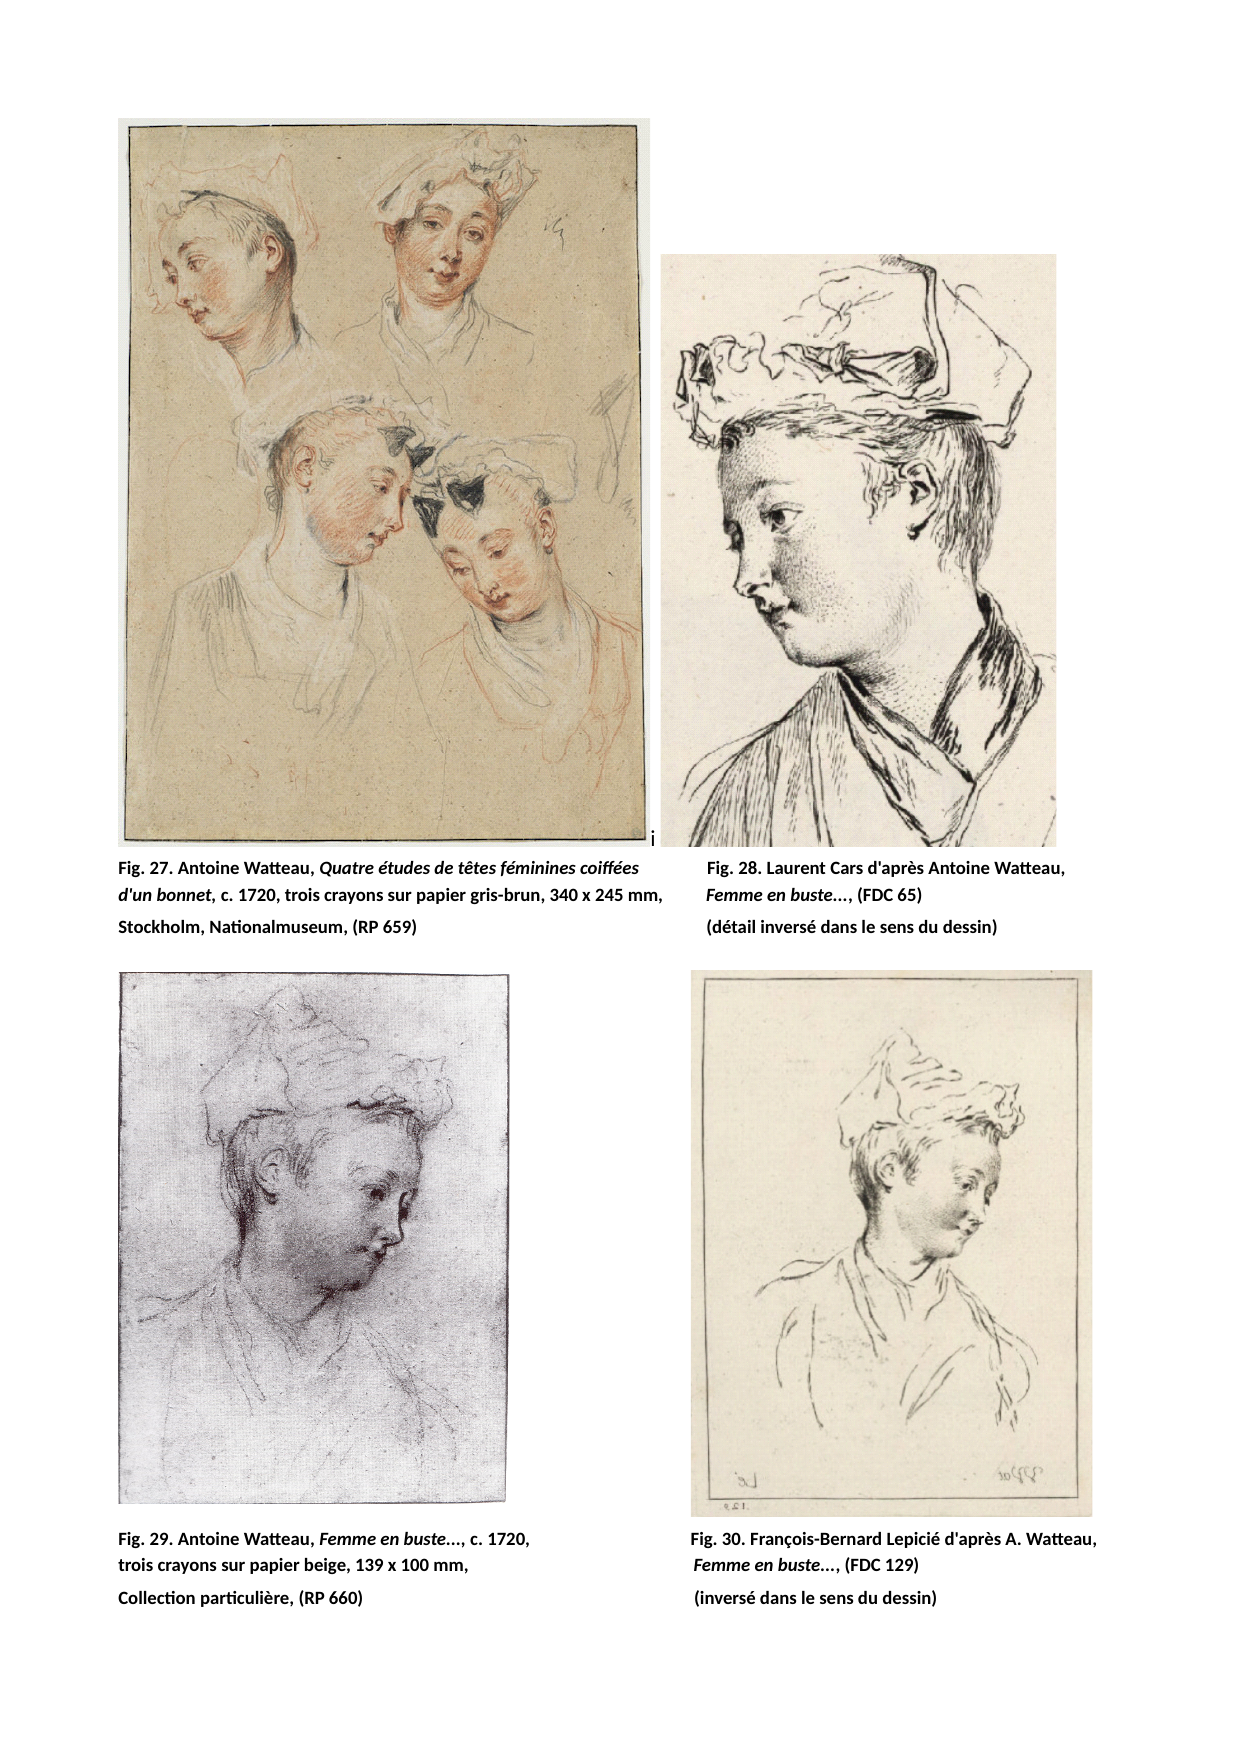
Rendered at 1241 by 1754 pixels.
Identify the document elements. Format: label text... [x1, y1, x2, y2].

text i [118, 118, 1122, 852]
text d'un bonnet, c. 1720, trois crayons sur papier gris-brun, 340 x 245 mm, Femme en buste..., (FDC 65) [118, 883, 1122, 906]
text Fig. 29. Antoine Watteau, Femme en buste..., c. 1720, Fig. 30. François-Bernard Lepicié d'après A. Watteau, [118, 1527, 1122, 1550]
text Fig. 27. Antoine Watteau, Quatre études de têtes féminines coiffées Fig. 28. Laurent Cars d'après Antoine Watteau, [118, 856, 1122, 879]
text Stockholm, Nationalmuseum, (RP 659) (détail inversé dans le sens du dessin) [118, 909, 1122, 940]
text Collection particulière, (RP 660) (inversé dans le sens du dessin) [118, 1580, 1122, 1611]
text trois crayons sur papier beige, 139 x 100 mm, Femme en buste..., (FDC 129) [118, 1554, 1122, 1577]
